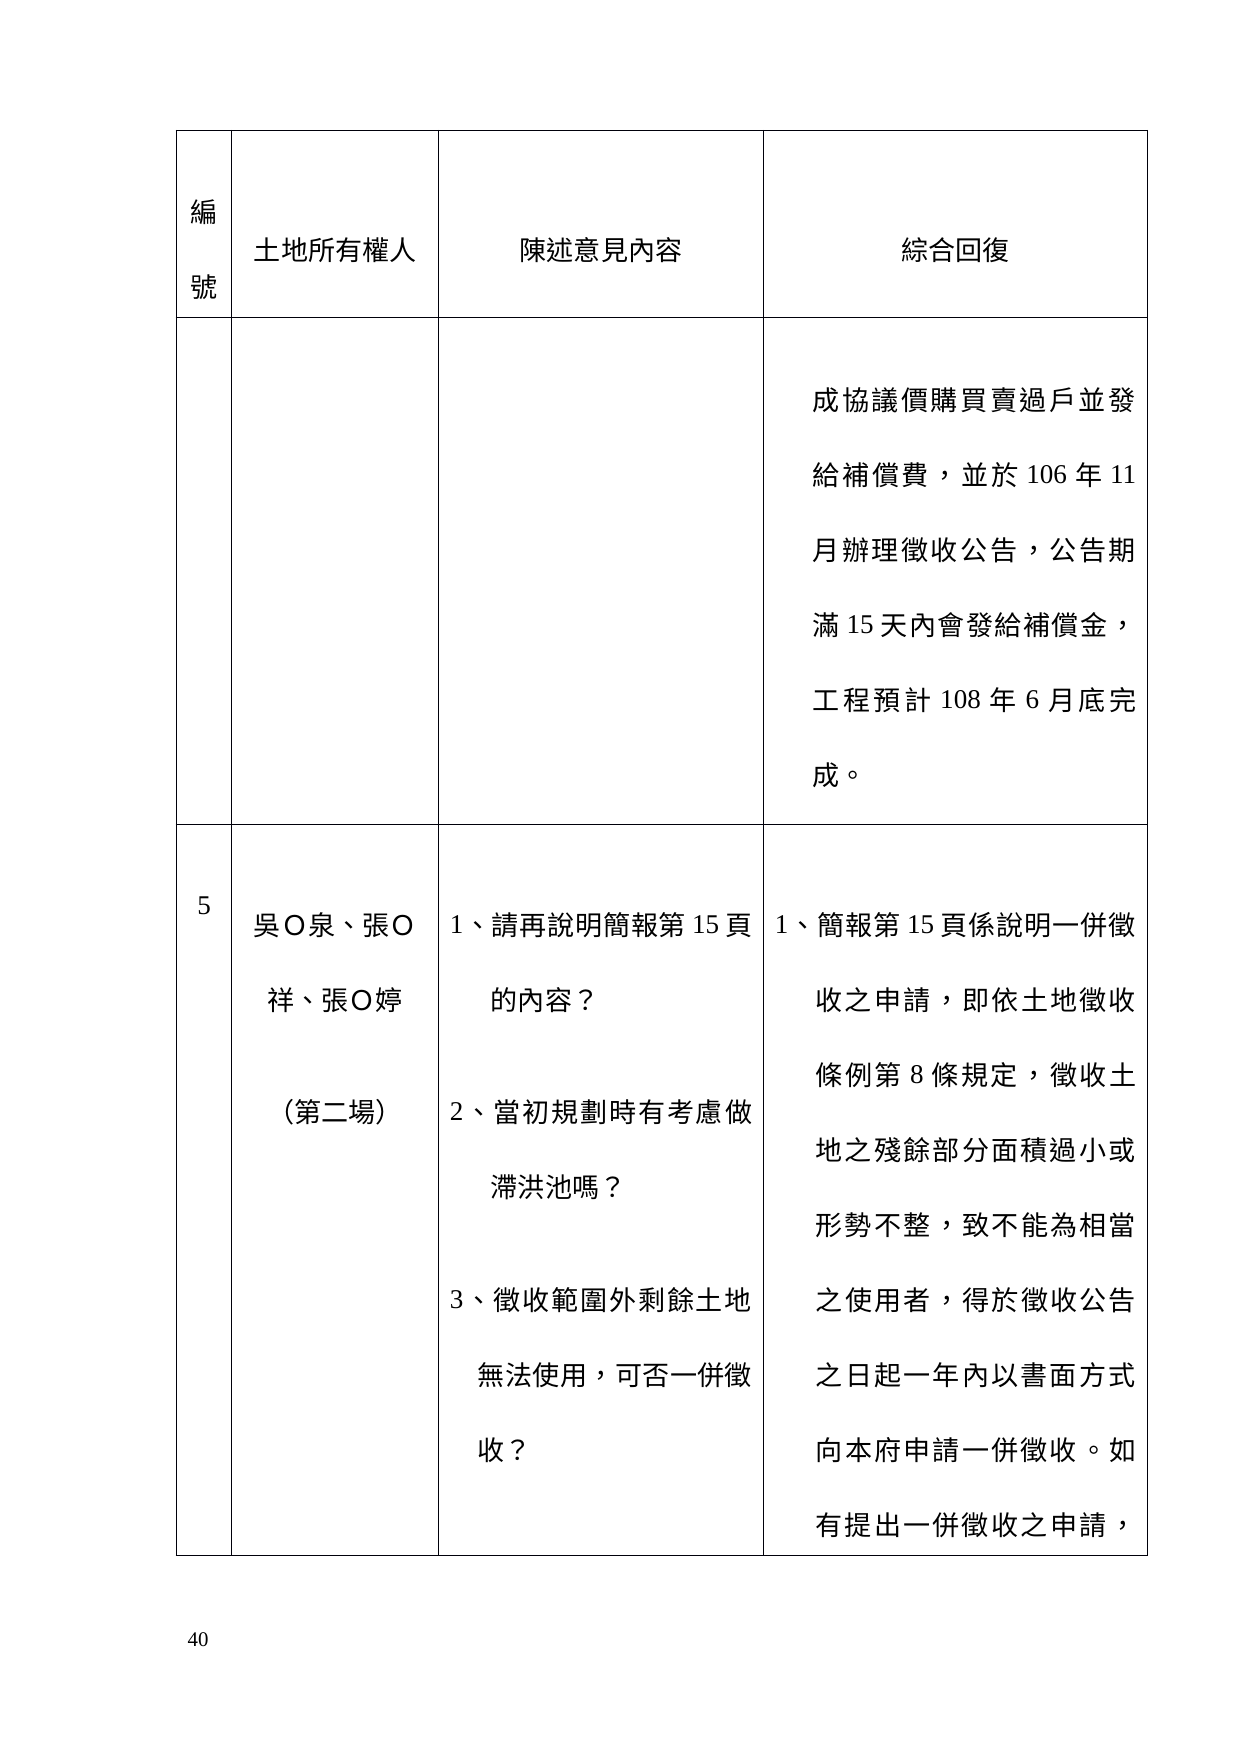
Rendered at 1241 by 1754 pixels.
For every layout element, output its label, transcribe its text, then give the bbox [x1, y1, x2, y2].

table_cell 1、請再說明簡報第15頁的內容？ 2、當初規劃時有考慮做滯洪池嗎？ 3、徵收範圍外剩餘土地無法使用，可否一併徵收？ [439, 825, 763, 1555]
table_cell 成協議價購買賣過戶並發給補償費，並於106年11月辦理徵收公告，公告期滿15天內會發給補償金，工程預計108年6月底完成。 [764, 318, 1147, 823]
table_cell [177, 318, 231, 823]
table_header 陳述意見內容 [439, 131, 763, 317]
table_cell [232, 318, 438, 823]
table_header 土地所有權人 [232, 131, 438, 317]
table_cell 5 [177, 825, 231, 1555]
table_cell [439, 318, 763, 823]
table_cell 吳Ｏ泉、張Ｏ祥、張Ｏ婷 （第二場） [232, 825, 438, 1555]
table_header 綜合回復 [764, 131, 1147, 317]
table_cell 1、簡報第15頁係說明一併徵收之申請，即依土地徵收條例第8條規定，徵收土地之殘餘部分面積過小或形勢不整，致不能為相當之使用者，得於徵收公告之日起一年內以書面方式向本府申請一併徵收。如有提出一併徵收之申請， [764, 825, 1147, 1555]
table_header 編號 [177, 131, 231, 317]
